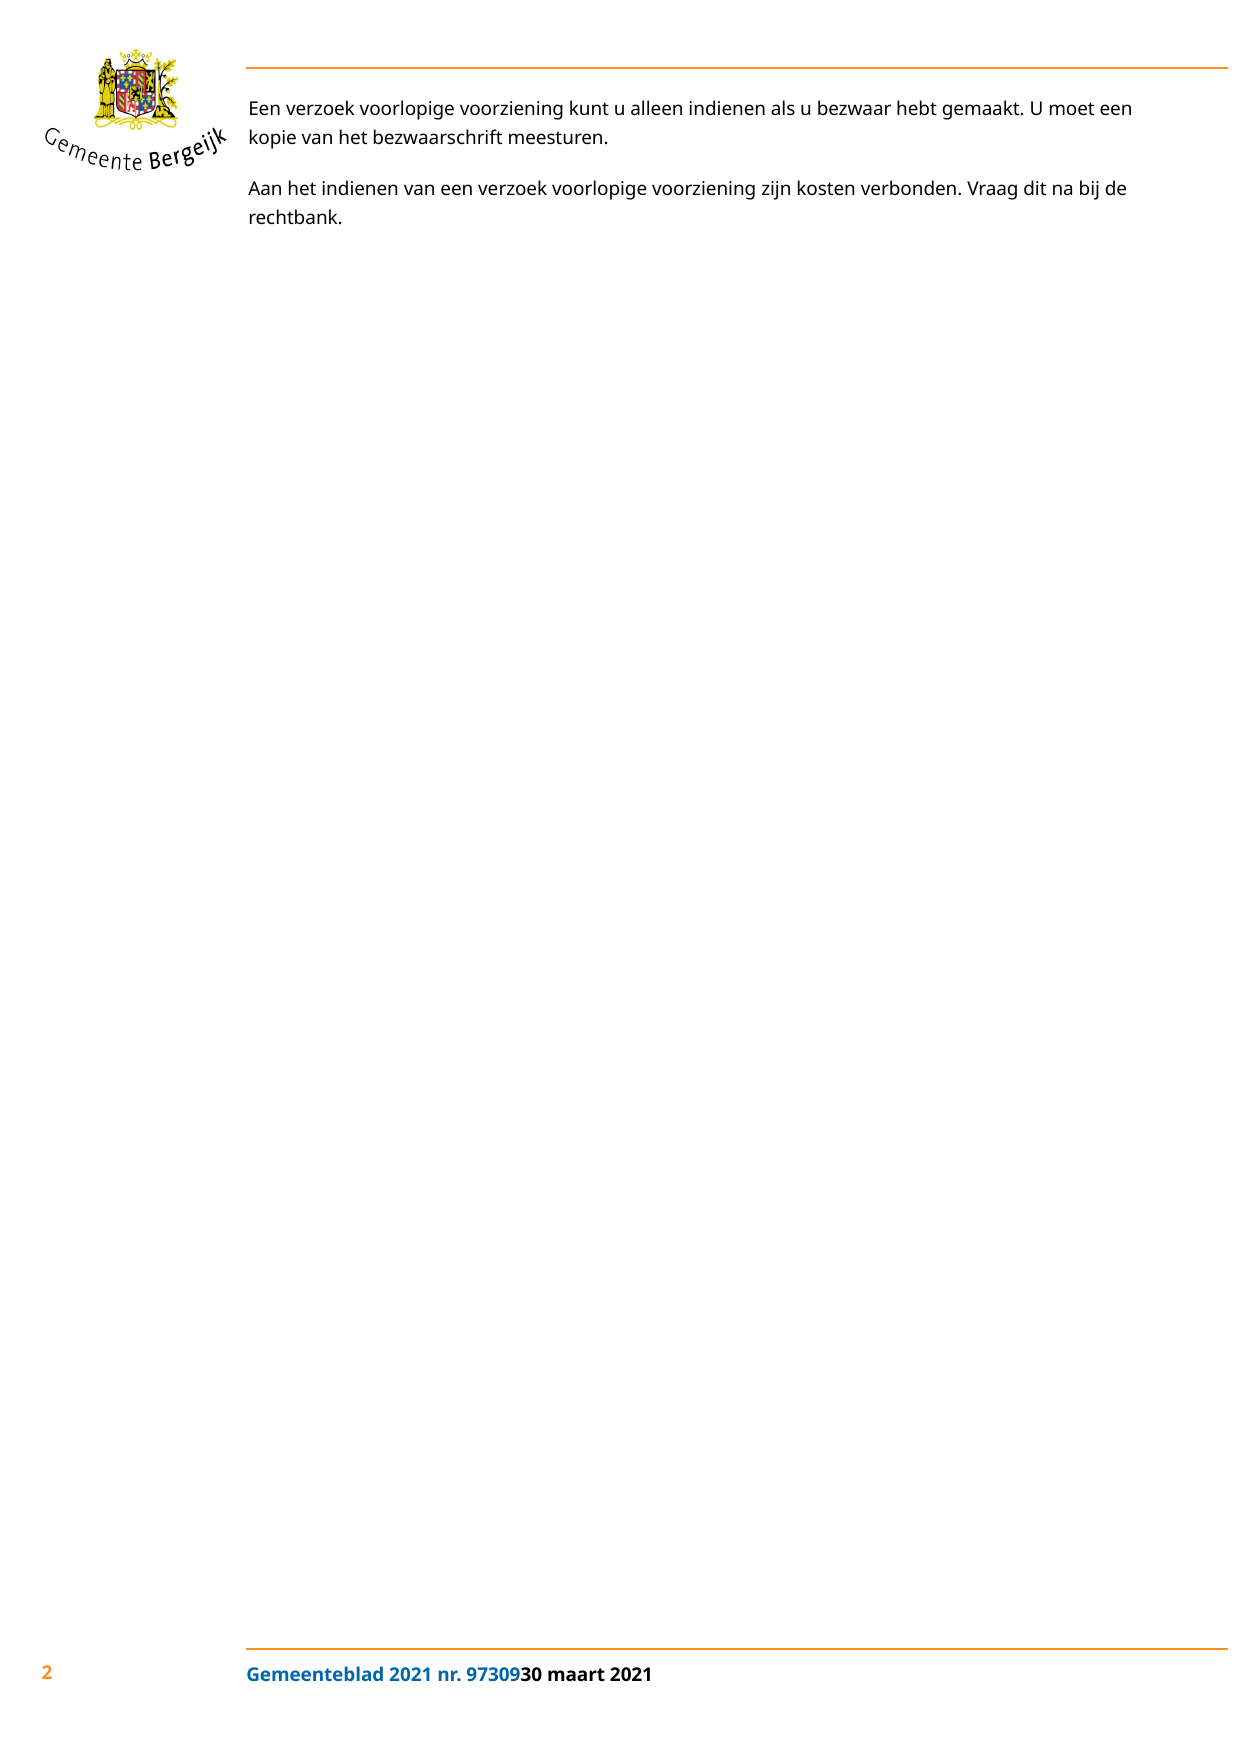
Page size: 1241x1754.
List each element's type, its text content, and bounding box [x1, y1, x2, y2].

picture [41, 47, 231, 172]
text Een verzoek voorlopige voorziening kunt u alleen indienen als u bezwaar hebt gemaakt. U moet een kopie van het bezwaarschrift meesturen. [248, 95, 1152, 150]
text Aan het indienen van een verzoek voorlopige voorziening zijn kosten verbonden. Vraag dit na bij de rechtbank. [248, 175, 1152, 230]
